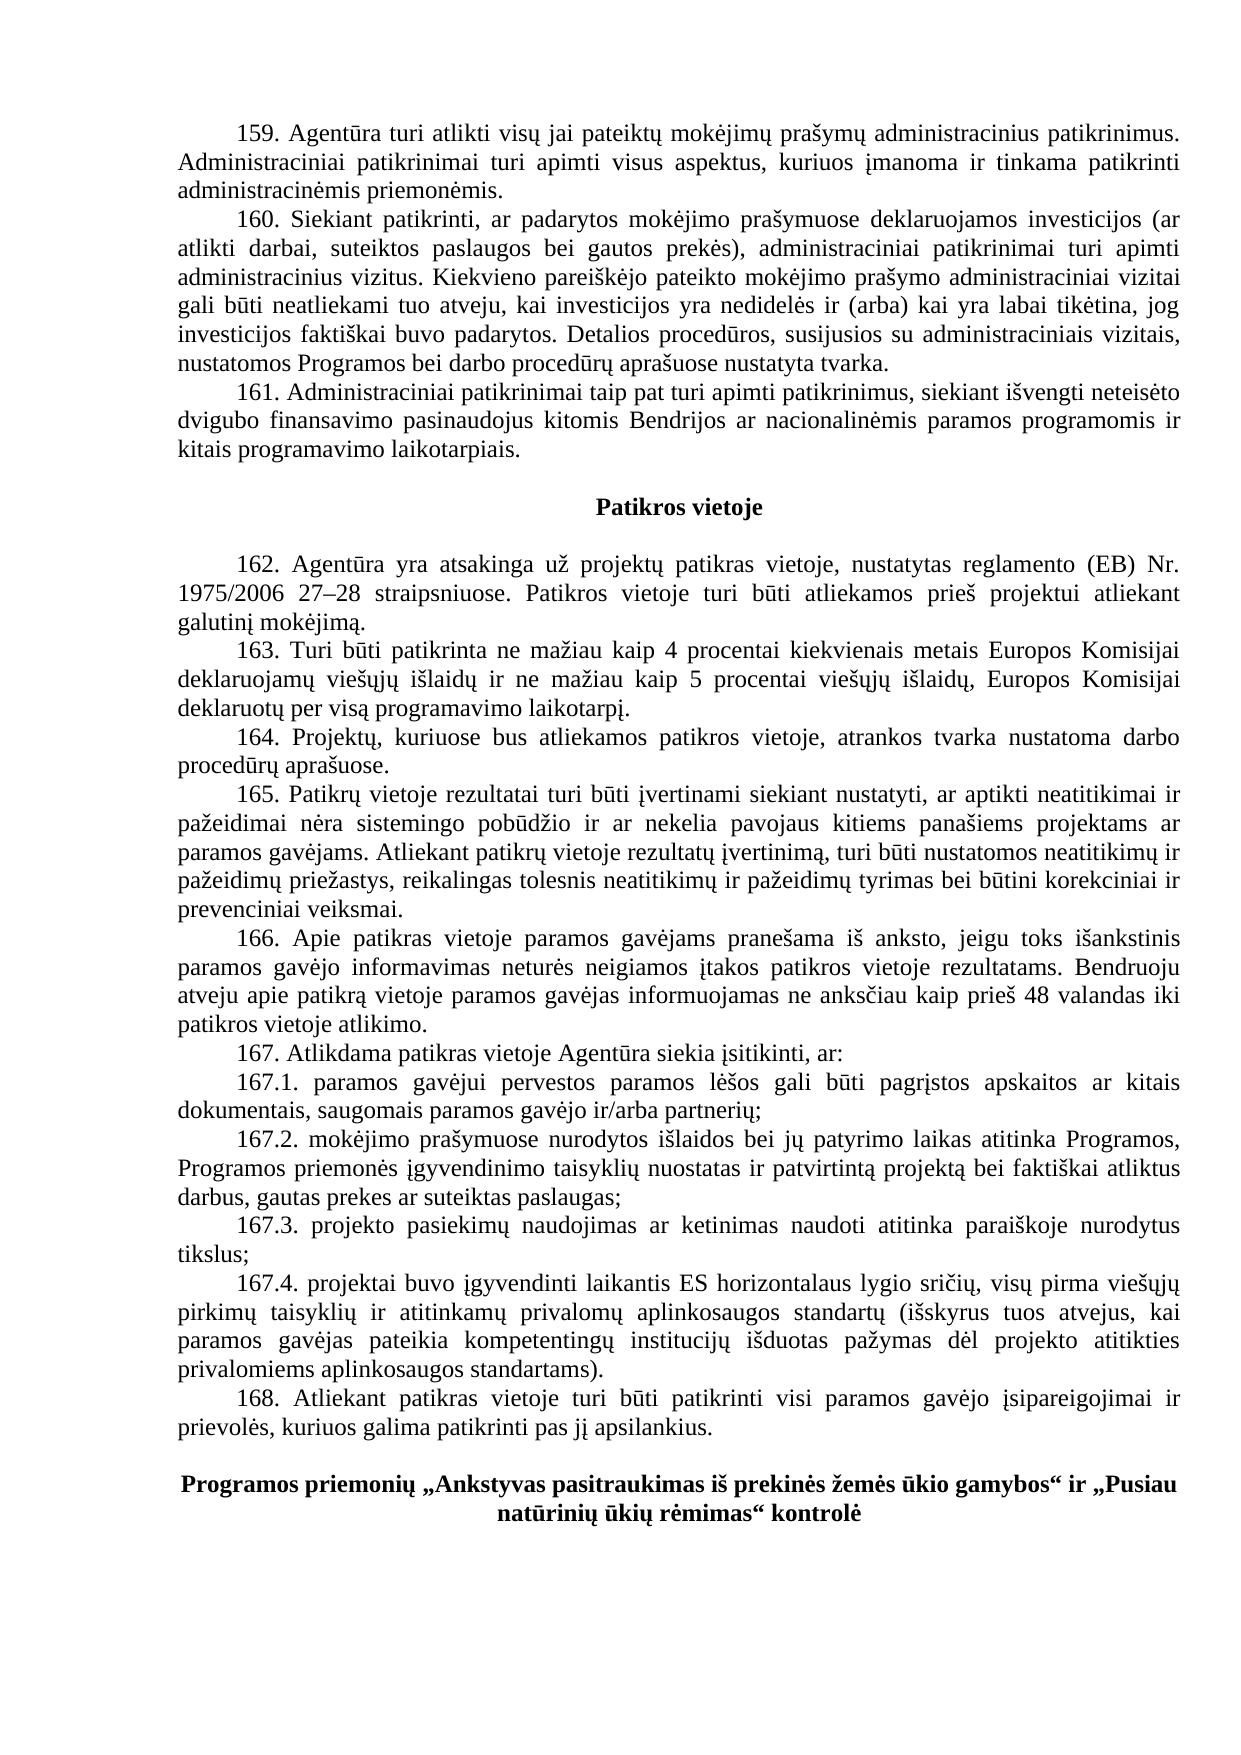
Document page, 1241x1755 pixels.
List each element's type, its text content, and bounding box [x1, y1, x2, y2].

text 167.1. paramos gavėjui pervestos paramos lėšos gali būti pagrįstos apskaitos ar kitais dokumentais, saugomais paramos gavėjo ir/arba partnerių; [177, 1067, 1181, 1124]
text 167.3. projekto pasiekimų naudojimas ar ketinimas naudoti atitinka paraiškoje nurodytus tikslus; [177, 1211, 1181, 1268]
text 160. Siekiant patikrinti, ar padarytos mokėjimo prašymuose deklaruojamos investicijos (ar atlikti darbai, suteiktos paslaugos bei gautos prekės), administraciniai patikrinimai turi apimti administracinius vizitus. Kiekvieno pareiškėjo pateikto mokėjimo prašymo administraciniai vizitai gali būti neatliekami tuo atveju, kai investicijos yra nedidelės ir (arba) kai yra labai tikėtina, jog investicijos faktiškai buvo padarytos. Detalios procedūros, susijusios su administraciniais vizitais, nustatomos Programos bei darbo procedūrų aprašuose nustatyta tvarka. [177, 204, 1181, 377]
text 168. Atliekant patikras vietoje turi būti patikrinti visi paramos gavėjo įsipareigojimai ir prievolės, kuriuos galima patikrinti pas jį apsilankius. [177, 1383, 1181, 1441]
text 162. Agentūra yra atsakinga už projektų patikras vietoje, nustatytas reglamento (EB) Nr. 1975/2006 27–28 straipsniuose. Patikros vietoje turi būti atliekamos prieš projektui atliekant galutinį mokėjimą. [177, 549, 1181, 636]
text Programos priemonių „Ankstyvas pasitraukimas iš prekinės žemės ūkio gamybos“ ir „Pusiau natūrinių ūkių rėmimas“ kontrolė [177, 1469, 1181, 1527]
text 164. Projektų, kuriuose bus atliekamos patikros vietoje, atrankos tvarka nustatoma darbo procedūrų aprašuose. [177, 722, 1181, 779]
text 167.4. projektai buvo įgyvendinti laikantis ES horizontalaus lygio sričių, visų pirma viešųjų pirkimų taisyklių ir atitinkamų privalomų aplinkosaugos standartų (išskyrus tuos atvejus, kai paramos gavėjas pateikia kompetentingų institucijų išduotas pažymas dėl projekto atitikties privalomiems aplinkosaugos standartams). [177, 1268, 1181, 1383]
text 159. Agentūra turi atlikti visų jai pateiktų mokėjimų prašymų administracinius patikrinimus. Administraciniai patikrinimai turi apimti visus aspektus, kuriuos įmanoma ir tinkama patikrinti administracinėmis priemonėmis. [177, 118, 1181, 204]
text Patikros vietoje [177, 492, 1181, 521]
text 167.2. mokėjimo prašymuose nurodytos išlaidos bei jų patyrimo laikas atitinka Programos, Programos priemonės įgyvendinimo taisyklių nuostatas ir patvirtintą projektą bei faktiškai atliktus darbus, gautas prekes ar suteiktas paslaugas; [177, 1124, 1181, 1211]
text 161. Administraciniai patikrinimai taip pat turi apimti patikrinimus, siekiant išvengti neteisėto dvigubo finansavimo pasinaudojus kitomis Bendrijos ar nacionalinėmis paramos programomis ir kitais programavimo laikotarpiais. [177, 377, 1181, 463]
text 163. Turi būti patikrinta ne mažiau kaip 4 procentai kiekvienais metais Europos Komisijai deklaruojamų viešųjų išlaidų ir ne mažiau kaip 5 procentai viešųjų išlaidų, Europos Komisijai deklaruotų per visą programavimo laikotarpį. [177, 636, 1181, 722]
text 165. Patikrų vietoje rezultatai turi būti įvertinami siekiant nustatyti, ar aptikti neatitikimai ir pažeidimai nėra sistemingo pobūdžio ir ar nekelia pavojaus kitiems panašiems projektams ar paramos gavėjams. Atliekant patikrų vietoje rezultatų įvertinimą, turi būti nustatomos neatitikimų ir pažeidimų priežastys, reikalingas tolesnis neatitikimų ir pažeidimų tyrimas bei būtini korekciniai ir prevenciniai veiksmai. [177, 779, 1181, 923]
text 166. Apie patikras vietoje paramos gavėjams pranešama iš anksto, jeigu toks išankstinis paramos gavėjo informavimas neturės neigiamos įtakos patikros vietoje rezultatams. Bendruoju atveju apie patikrą vietoje paramos gavėjas informuojamas ne anksčiau kaip prieš 48 valandas iki patikros vietoje atlikimo. [177, 923, 1181, 1038]
text 167. Atlikdama patikras vietoje Agentūra siekia įsitikinti, ar: [177, 1038, 1181, 1067]
